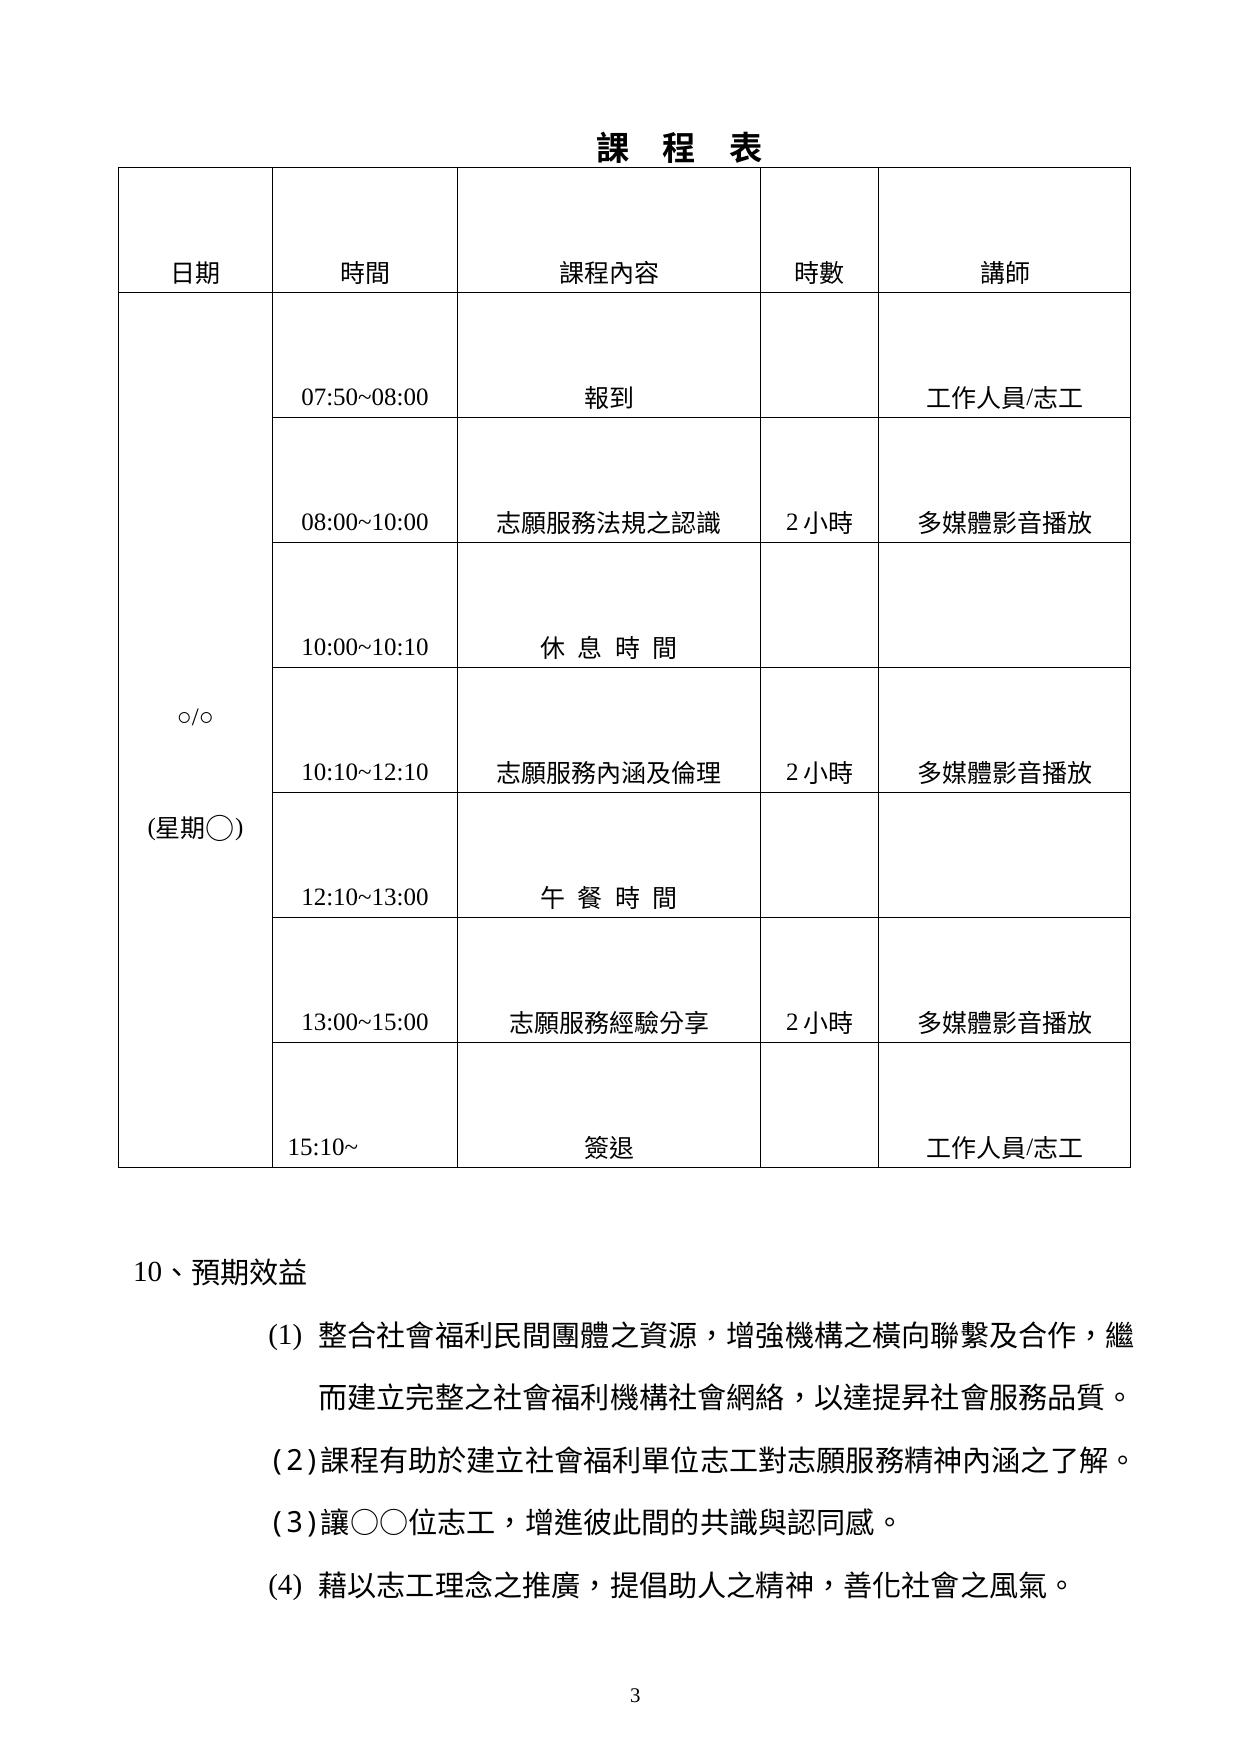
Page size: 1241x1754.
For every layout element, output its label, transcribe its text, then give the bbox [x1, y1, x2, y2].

table_cell [761, 1043, 878, 1167]
table_cell 工作人員/志工 [879, 1043, 1130, 1167]
list 課程有助於建立社會福利單位志工對志願服務精神內涵之了解。 [268, 1417, 1152, 1479]
list 藉以志工理念之推廣，提倡助人之精神，善化社會之風氣。 [268, 1542, 1152, 1604]
table_cell 10:10~12:10 [273, 668, 457, 792]
table_cell 志願服務法規之認識 [458, 418, 760, 542]
table_cell 志願服務經驗分享 [458, 918, 760, 1042]
table_cell 多媒體影音播放 [879, 918, 1130, 1042]
table_cell 15:10~ [273, 1043, 457, 1167]
table_cell [761, 793, 878, 917]
list 預期效益 [133, 1229, 1152, 1292]
text 課 程 表 [207, 104, 1152, 167]
table_cell 2小時 [761, 918, 878, 1042]
table_cell 志願服務內涵及倫理 [458, 668, 760, 792]
table_cell ○/○ (星期○) [119, 293, 272, 1167]
table_cell [761, 293, 878, 417]
table_header 講師 [879, 168, 1130, 292]
table_header 時間 [273, 168, 457, 292]
table_cell [879, 543, 1130, 667]
table_cell 2小時 [761, 668, 878, 792]
table_cell [761, 543, 878, 667]
table_cell 午 餐 時 間 [458, 793, 760, 917]
table_header 日期 [119, 168, 272, 292]
table_cell 13:00~15:00 [273, 918, 457, 1042]
table_cell 10:00~10:10 [273, 543, 457, 667]
table_cell 報到 [458, 293, 760, 417]
table_cell 簽退 [458, 1043, 760, 1167]
table_cell 08:00~10:00 [273, 418, 457, 542]
table_cell 2小時 [761, 418, 878, 542]
table_cell 休 息 時 間 [458, 543, 760, 667]
table_header 時數 [761, 168, 878, 292]
table_cell 多媒體影音播放 [879, 418, 1130, 542]
list 讓○○位志工，增進彼此間的共識與認同感。 [268, 1479, 1152, 1542]
table_cell 07:50~08:00 [273, 293, 457, 417]
table_cell [879, 793, 1130, 917]
table_cell 工作人員/志工 [879, 293, 1130, 417]
table_header 課程內容 [458, 168, 760, 292]
table_cell 12:10~13:00 [273, 793, 457, 917]
table_cell 多媒體影音播放 [879, 668, 1130, 792]
list 整合社會福利民間團體之資源，增強機構之橫向聯繫及合作，繼而建立完整之社會福利機構社會網絡，以達提昇社會服務品質。 [268, 1292, 1152, 1417]
